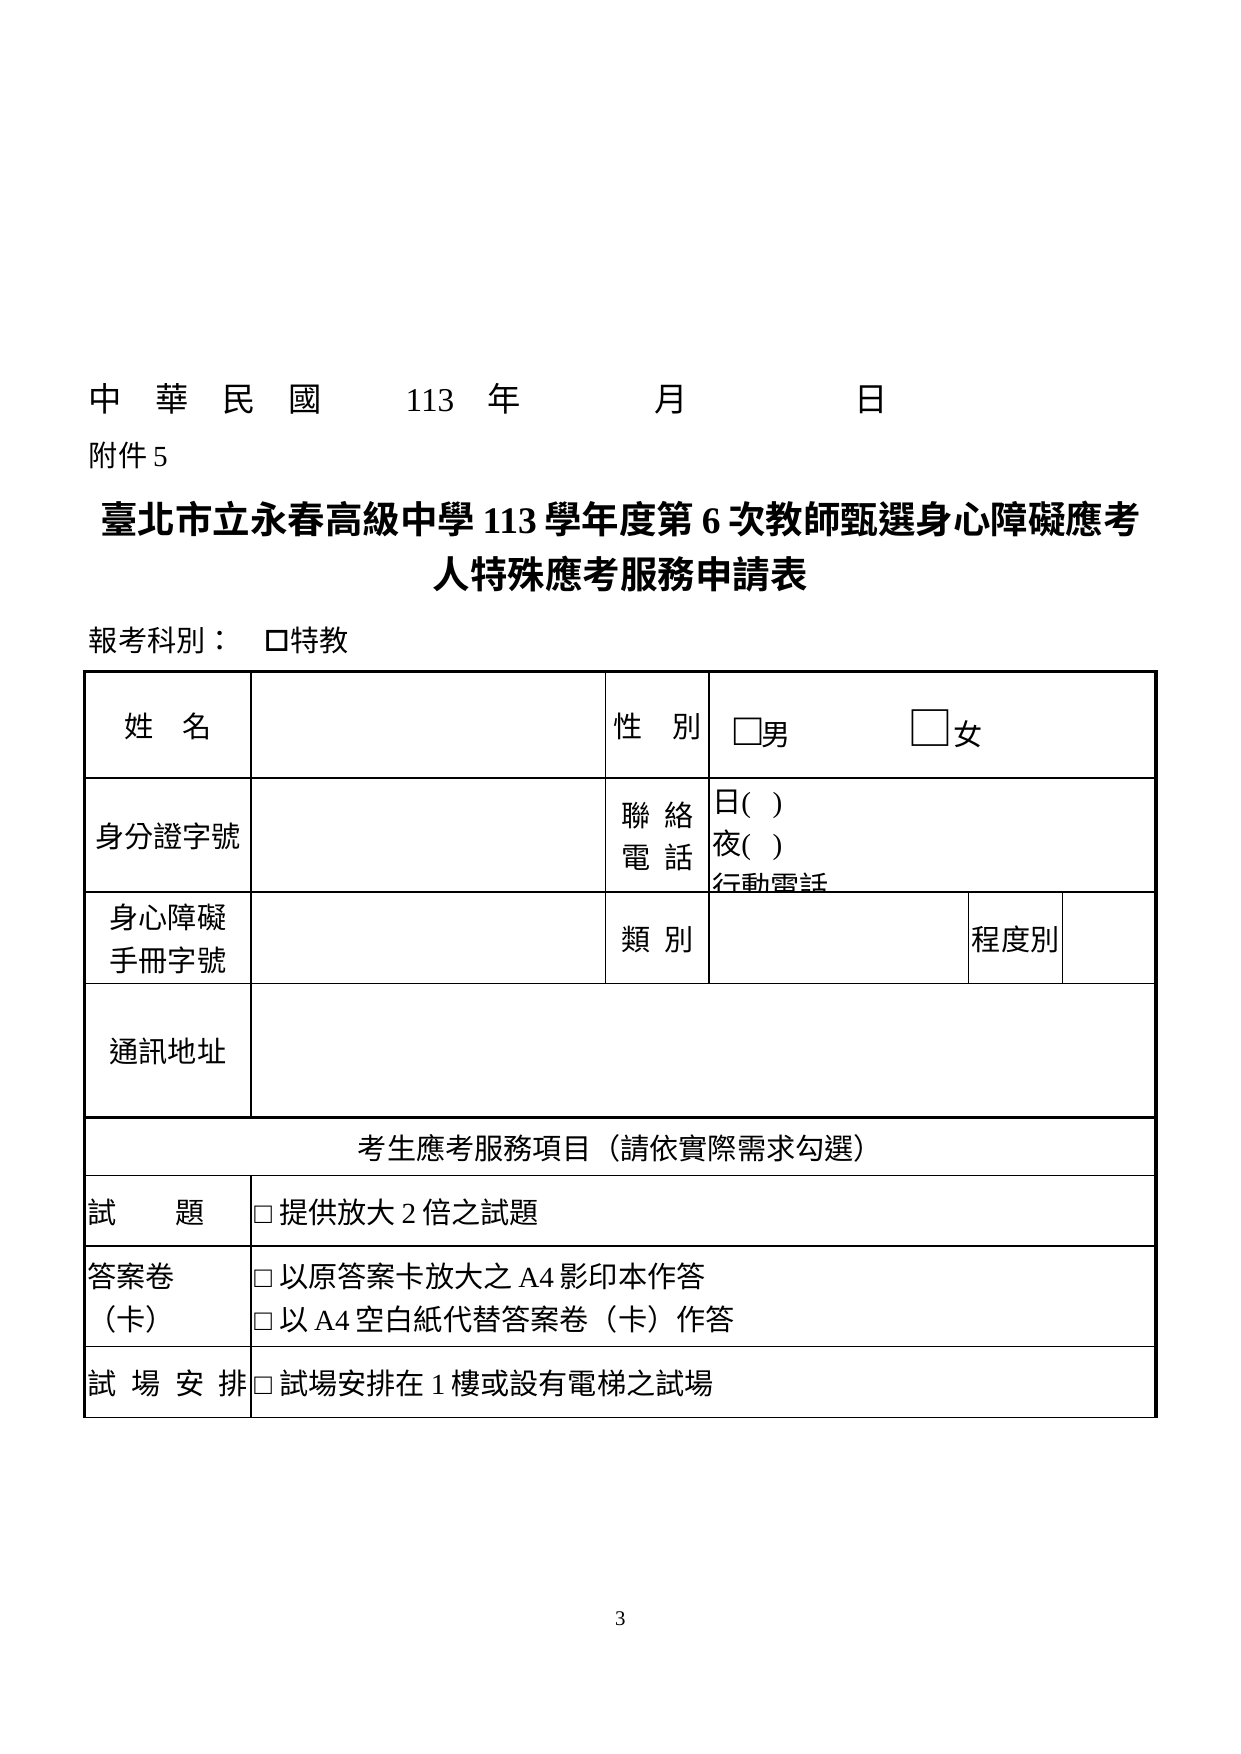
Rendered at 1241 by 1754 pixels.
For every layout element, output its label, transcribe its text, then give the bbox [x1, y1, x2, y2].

table_header 性 別 [606, 673, 708, 777]
table_cell □ 以原答案卡放大之A4影印本作答 □ 以A4空白紙代替答案卷（卡）作答 [252, 1247, 1154, 1346]
table_cell [252, 984, 1154, 1116]
table_cell 試 場 安 排 [86, 1347, 250, 1417]
text 報考科別： 特教 [89, 626, 1152, 657]
table_header 姓 名 [86, 673, 250, 777]
table_cell 身分證字號 [86, 779, 250, 891]
table_cell [1063, 893, 1154, 982]
table_cell 考生應考服務項目（請依實際需求勾選） [86, 1119, 1154, 1174]
text 中 華 民 國 113 年 月 日 [89, 372, 1152, 421]
table_cell 身心障礙 手冊字號 [86, 893, 250, 982]
table_cell □ 試場安排在1樓或設有電梯之試場 [252, 1347, 1154, 1417]
table_cell [710, 893, 968, 982]
table_header [252, 673, 605, 777]
text 附件5 [89, 433, 1152, 475]
table_cell 答案卷（卡） [86, 1247, 250, 1346]
text 臺北市立永春高級中學113學年度第6次教師甄選身心障礙應考人特殊應考服務申請表 [89, 490, 1152, 599]
table_cell 聯 絡 電 話 [606, 779, 708, 891]
table_cell □ 提供放大2倍之試題 [252, 1176, 1154, 1245]
table_cell 試 題 [86, 1176, 250, 1245]
table_cell 程度別 [969, 893, 1062, 982]
table_cell [252, 893, 605, 982]
table_cell 類 別 [606, 893, 708, 982]
table_cell [252, 779, 605, 891]
table_cell 通訊地址 [86, 984, 250, 1116]
table_cell 日( ) 夜( ) 行動電話 [710, 779, 1154, 891]
table_header □男 □女 [710, 673, 1154, 777]
